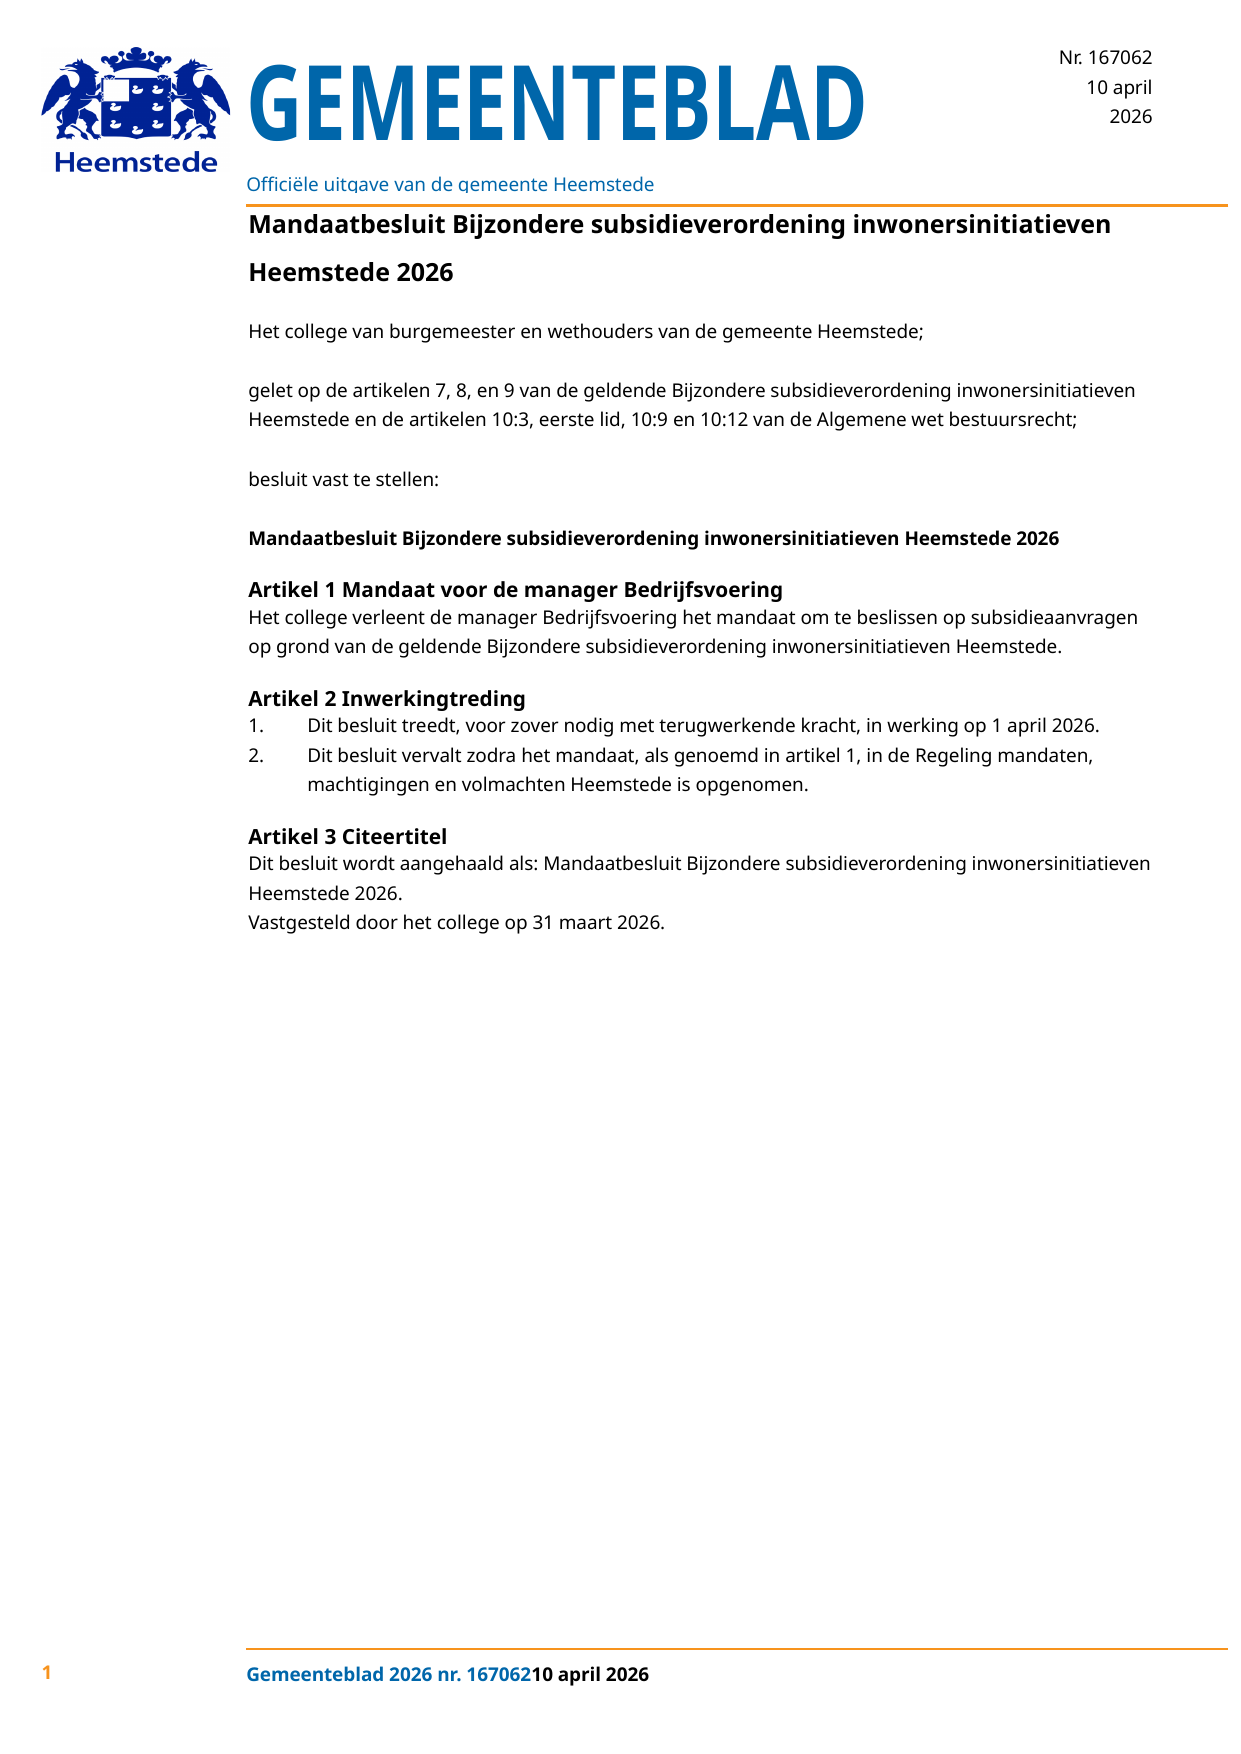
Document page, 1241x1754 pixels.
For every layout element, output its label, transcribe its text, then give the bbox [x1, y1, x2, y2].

text Dit besluit wordt aangehaald als: Mandaatbesluit Bijzondere subsidieverordening inwonersinitiatieven Heemstede 2026. [248, 850, 1152, 906]
text Vastgesteld door het college op 31 maart 2026. [248, 909, 1152, 935]
text Artikel 3 Citeertitel [248, 822, 1152, 850]
text Mandaatbesluit Bijzondere subsidieverordening inwonersinitiatieven Heemstede 2026 [248, 207, 1152, 288]
list Dit besluit vervalt zodra het mandaat, als genoemd in artikel 1, in de Regeling mandaten, machtigingen en volmachten Heemstede is opgenomen. [248, 742, 1152, 797]
list Dit besluit treedt, voor zover nodig met terugwerkende kracht, in werking op 1 april 2026. [248, 712, 1152, 738]
text gelet op de artikelen 7, 8, en 9 van de geldende Bijzondere subsidieverordening inwonersinitiatieven Heemstede en de artikelen 10:3, eerste lid, 10:9 en 10:12 van de Algemene wet bestuursrecht; [248, 377, 1152, 432]
picture [41, 47, 231, 172]
text Artikel 1 Mandaat voor de manager Bedrijfsvoering [248, 575, 1152, 604]
text Het college van burgemeester en wethouders van de gemeente Heemstede; [248, 318, 1152, 344]
text Het college verleent de manager Bedrijfsvoering het mandaat om te beslissen op subsidieaanvragen op grond van de geldende Bijzondere subsidieverordening inwonersinitiatieven Heemstede. [248, 604, 1152, 659]
text Artikel 2 Inwerkingtreding [248, 684, 1152, 712]
text besluit vast te stellen: [248, 466, 1152, 492]
text Mandaatbesluit Bijzondere subsidieverordening inwonersinitiatieven Heemstede 2026 [248, 525, 1152, 551]
